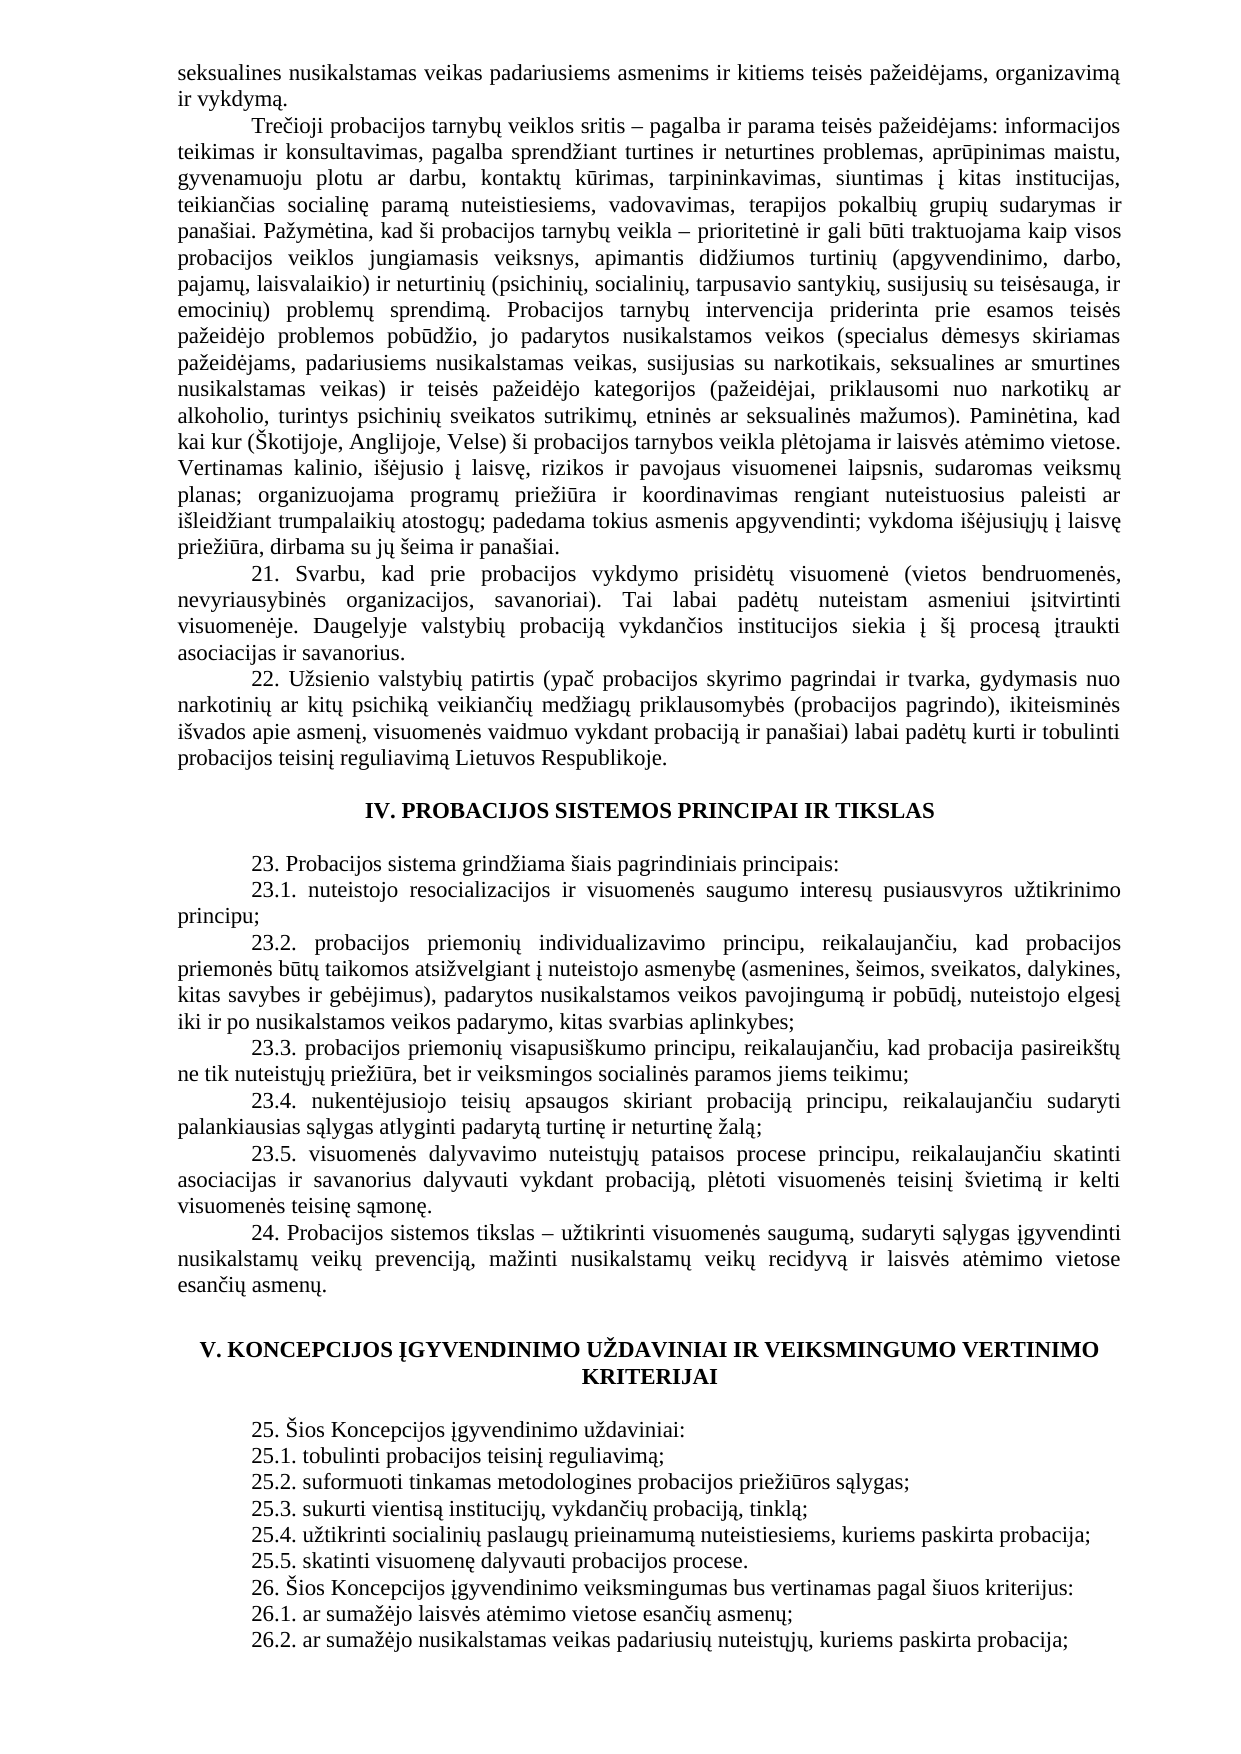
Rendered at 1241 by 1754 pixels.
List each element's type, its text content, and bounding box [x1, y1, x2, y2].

text 25.1. tobulinti probacijos teisinį reguliavimą; [177, 1442, 1122, 1468]
text 25. Šios Koncepcijos įgyvendinimo uždaviniai: [177, 1416, 1122, 1442]
text 26. Šios Koncepcijos įgyvendinimo veiksmingumas bus vertinamas pagal šiuos kriterijus: [177, 1574, 1122, 1600]
text 23. Probacijos sistema grindžiama šiais pagrindiniais principais: [177, 850, 1122, 876]
text 23.3. probacijos priemonių visapusiškumo principu, reikalaujančiu, kad probacija pasireikštų ne tik nuteistųjų priežiūra, bet ir veiksmingos socialinės paramos jiems teikimu; [177, 1034, 1122, 1087]
subtitle 22. Užsienio valstybių patirtis (ypač probacijos skyrimo pagrindai ir tvarka, gydymasis nuo narkotinių ar kitų psichiką veikiančių medžiagų priklausomybės (probacijos pagrindo), ikiteisminės išvados apie asmenį, visuomenės vaidmuo vykdant probaciją ir panašiai) labai padėtų kurti ir tobulinti probacijos teisinį reguliavimą Lietuvos Respublikoje. [177, 665, 1122, 771]
text 25.4. užtikrinti socialinių paslaugų prieinamumą nuteistiesiems, kuriems paskirta probacija; [177, 1521, 1122, 1547]
text 25.3. sukurti vientisą institucijų, vykdančių probaciją, tinklą; [177, 1495, 1122, 1521]
text 23.2. probacijos priemonių individualizavimo principu, reikalaujančiu, kad probacijos priemonės būtų taikomos atsižvelgiant į nuteistojo asmenybę (asmenines, šeimos, sveikatos, dalykines, kitas savybes ir gebėjimus), padarytos nusikalstamos veikos pavojingumą ir pobūdį, nuteistojo elgesį iki ir po nusikalstamos veikos padarymo, kitas svarbias aplinkybes; [177, 929, 1122, 1034]
text 26.1. ar sumažėjo laisvės atėmimo vietose esančių asmenų; [177, 1600, 1122, 1626]
text 21. Svarbu, kad prie probacijos vykdymo prisidėtų visuomenė (vietos bendruomenės, nevyriausybinės organizacijos, savanoriai). Tai labai padėtų nuteistam asmeniui įsitvirtinti visuomenėje. Daugelyje valstybių probaciją vykdančios institucijos siekia į šį procesą įtraukti asociacijas ir savanorius. [177, 560, 1122, 665]
text 25.2. suformuoti tinkamas metodologines probacijos priežiūros sąlygas; [177, 1468, 1122, 1495]
text 26.2. ar sumažėjo nusikalstamas veikas padariusių nuteistųjų, kuriems paskirta probacija; [177, 1626, 1122, 1653]
text 23.4. nukentėjusiojo teisių apsaugos skiriant probaciją principu, reikalaujančiu sudaryti palankiausias sąlygas atlyginti padarytą turtinę ir neturtinę žalą; [177, 1087, 1122, 1139]
text 25.5. skatinti visuomenę dalyvauti probacijos procese. [177, 1547, 1122, 1574]
text 23.1. nuteistojo resocializacijos ir visuomenės saugumo interesų pusiausvyros užtikrinimo principu; [177, 876, 1122, 929]
text 24. Probacijos sistemos tikslas – užtikrinti visuomenės saugumą, sudaryti sąlygas įgyvendinti nusikalstamų veikų prevenciją, mažinti nusikalstamų veikų recidyvą ir laisvės atėmimo vietose esančių asmenų. [177, 1219, 1122, 1298]
text V. koncepcijos įgyvendinimo uždaviniai ir veiksmingumo vertinimo kriterijai [177, 1337, 1122, 1389]
text Trečioji probacijos tarnybų veiklos sritis – pagalba ir parama teisės pažeidėjams: informacijos teikimas ir konsultavimas, pagalba sprendžiant turtines ir neturtines problemas, aprūpinimas maistu, gyvenamuoju plotu ar darbu, kontaktų kūrimas, tarpininkavimas, siuntimas į kitas institucijas, teikiančias socialinę paramą nuteistiesiems, vadovavimas, terapijos pokalbių grupių sudarymas ir panašiai. Pažymėtina, kad ši probacijos tarnybų veikla – prioritetinė ir gali būti traktuojama kaip visos probacijos veiklos jungiamasis veiksnys, apimantis didžiumos turtinių (apgyvendinimo, darbo, pajamų, laisvalaikio) ir neturtinių (psichinių, socialinių, tarpusavio santykių, susijusių su teisėsauga, ir emocinių) problemų sprendimą. Probacijos tarnybų intervencija priderinta prie esamos teisės pažeidėjo problemos pobūdžio, jo padarytos nusikalstamos veikos (specialus dėmesys skiriamas pažeidėjams, padariusiems nusikalstamas veikas, susijusias su narkotikais, seksualines ar smurtines nusikalstamas veikas) ir teisės pažeidėjo kategorijos (pažeidėjai, priklausomi nuo narkotikų ar alkoholio, turintys psichinių sveikatos sutrikimų, etninės ar seksualinės mažumos). Paminėtina, kad kai kur (Škotijoje, Anglijoje, Velse) ši probacijos tarnybos veikla plėtojama ir laisvės atėmimo vietose. Vertinamas kalinio, išėjusio į laisvę, rizikos ir pavojaus visuomenei laipsnis, sudaromas veiksmų planas; organizuojama programų priežiūra ir koordinavimas rengiant nuteistuosius paleisti ar išleidžiant trumpalaikių atostogų; padedama tokius asmenis apgyvendinti; vykdoma išėjusiųjų į laisvę priežiūra, dirbama su jų šeima ir panašiai. [177, 112, 1122, 560]
text seksualines nusikalstamas veikas padariusiems asmenims ir kitiems teisės pažeidėjams, organizavimą ir vykdymą. [177, 59, 1122, 112]
text 23.5. visuomenės dalyvavimo nuteistųjų pataisos procese principu, reikalaujančiu skatinti asociacijas ir savanorius dalyvauti vykdant probaciją, plėtoti visuomenės teisinį švietimą ir kelti visuomenės teisinę sąmonę. [177, 1139, 1122, 1219]
text IV. Probacijos sistemos PRINCIPAI ir tikslaS [177, 797, 1122, 823]
